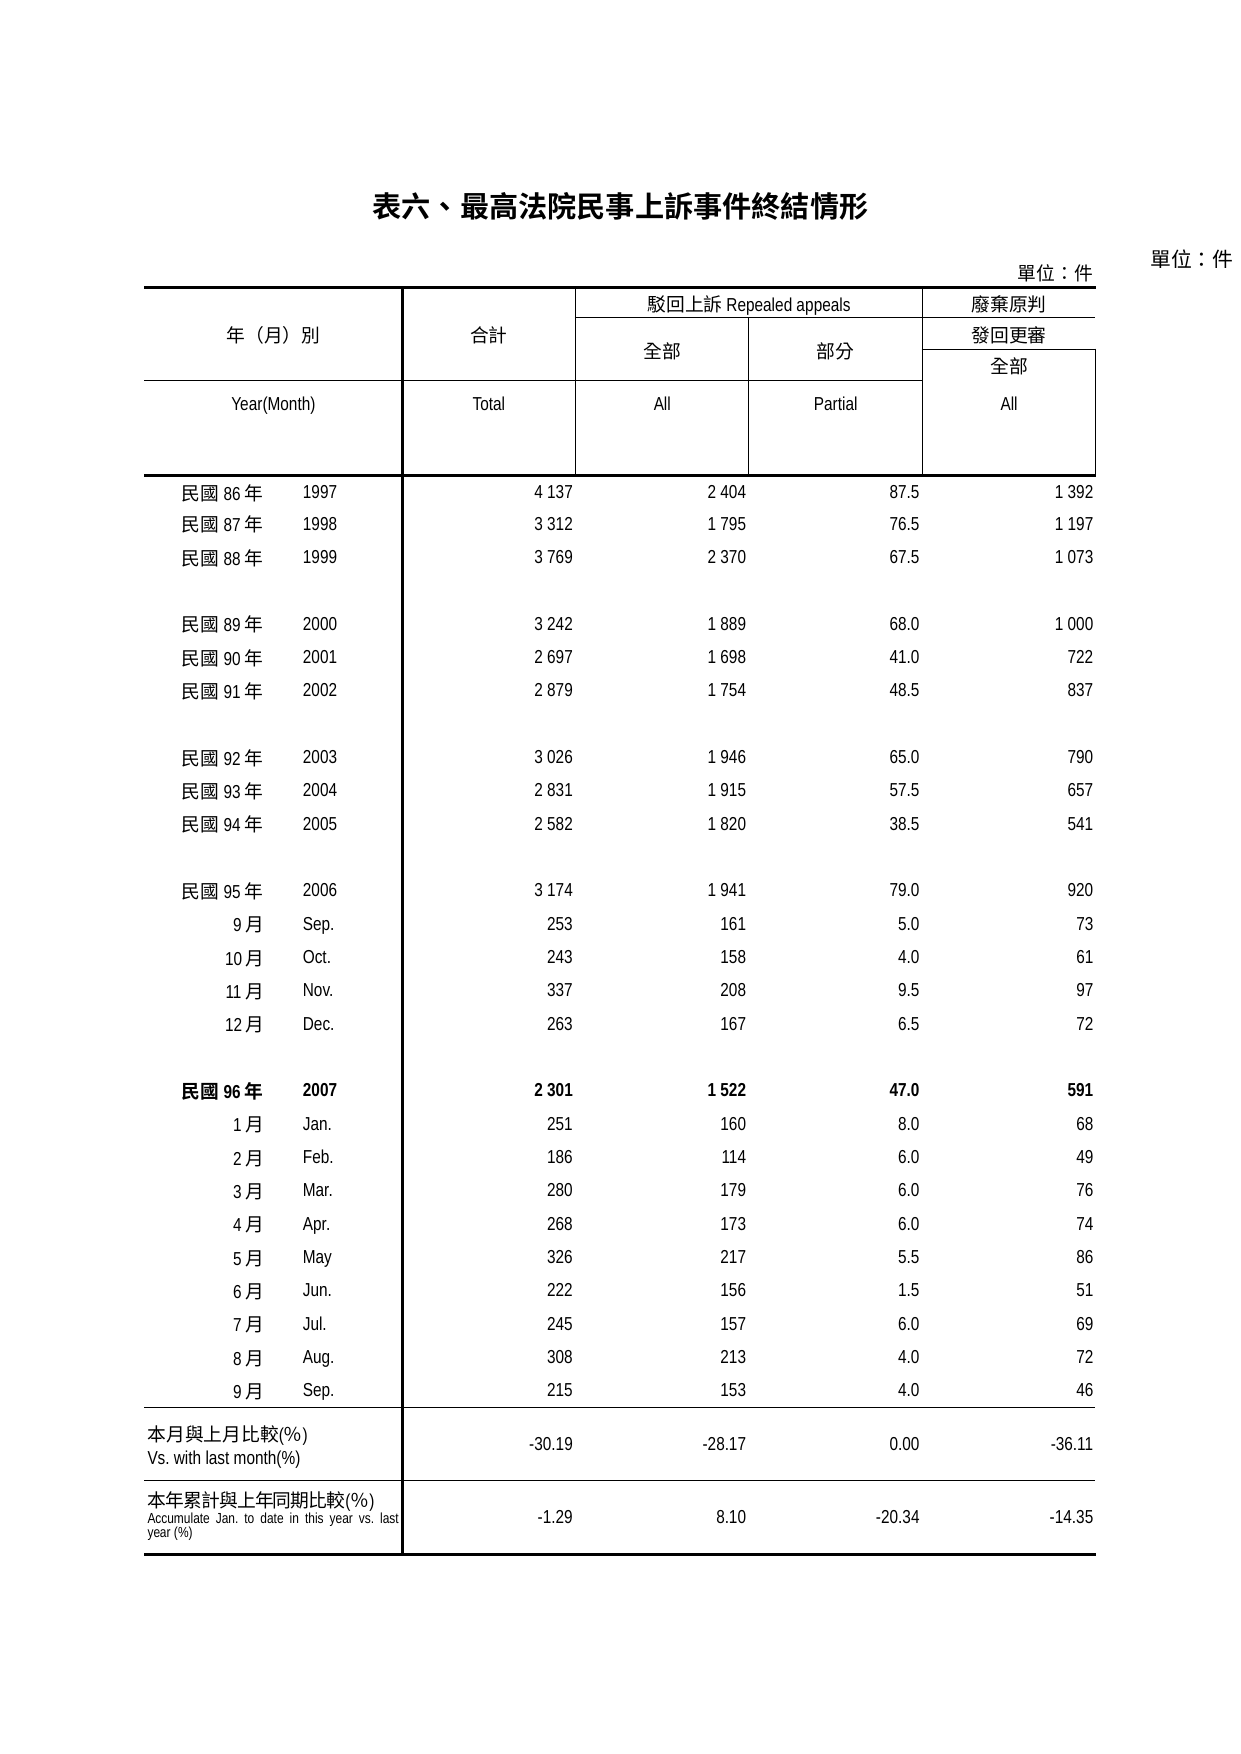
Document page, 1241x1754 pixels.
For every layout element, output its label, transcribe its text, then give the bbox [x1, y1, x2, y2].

table_cell [144, 707, 300, 740]
table_cell 167 [575, 1007, 749, 1040]
table_cell [404, 1040, 575, 1073]
table_cell 69 [922, 1307, 1096, 1340]
table_cell [749, 840, 922, 873]
table_cell 12月 [144, 1007, 300, 1040]
table_cell 87.5 [749, 477, 922, 507]
table_cell 153 [575, 1374, 749, 1407]
table_cell 160 [575, 1107, 749, 1140]
table_cell 173 [575, 1207, 749, 1240]
table_cell 6.0 [749, 1207, 922, 1240]
table_cell 1 941 [575, 874, 749, 907]
table_cell 民國 95年 [144, 874, 300, 907]
table_cell 1.5 [749, 1274, 922, 1307]
table_cell 3 174 [404, 874, 575, 907]
table_cell 1 522 [575, 1074, 749, 1107]
table_cell 65.0 [749, 740, 922, 773]
table_cell 73 [922, 907, 1096, 940]
table_cell Sep. [300, 907, 401, 940]
table_cell 47.0 [749, 1074, 922, 1107]
table_cell 2 879 [404, 674, 575, 707]
table_cell 114 [575, 1140, 749, 1173]
table_cell [922, 1040, 1096, 1073]
table_cell 2006 [300, 874, 401, 907]
table_cell 民國 91年 [144, 674, 300, 707]
table_cell 6.5 [749, 1007, 922, 1040]
table_cell 民國 94年 [144, 807, 300, 840]
table_cell 41.0 [749, 640, 922, 673]
table_cell [404, 840, 575, 873]
table_cell 4 137 [404, 477, 575, 507]
table_cell Jul. [300, 1307, 401, 1340]
table_cell [404, 707, 575, 740]
table_cell Apr. [300, 1207, 401, 1240]
text [1150, 268, 1240, 275]
table_cell [575, 707, 749, 740]
table_cell [922, 707, 1096, 740]
table_cell 157 [575, 1307, 749, 1340]
table_cell 97 [922, 974, 1096, 1007]
table_cell 4月 [144, 1207, 300, 1240]
table_cell 46 [922, 1374, 1096, 1407]
table_cell 2 370 [575, 540, 749, 573]
table_cell 2 301 [404, 1074, 575, 1107]
table_cell [922, 574, 1096, 607]
table_cell [300, 840, 401, 873]
table_cell 1 392 [922, 477, 1096, 507]
table_cell 48.5 [749, 674, 922, 707]
table_cell 326 [404, 1240, 575, 1273]
table_cell -20.34 [749, 1481, 922, 1553]
table_cell 9月 [144, 1374, 300, 1407]
table_cell 1999 [300, 540, 401, 573]
table_cell 4.0 [749, 1374, 922, 1407]
text [1150, 235, 1240, 243]
table_cell [749, 1040, 922, 1073]
table_cell 2 831 [404, 774, 575, 807]
table_cell 86 [922, 1240, 1096, 1273]
table_cell Nov. [300, 974, 401, 1007]
table_cell -28.17 [575, 1408, 749, 1480]
table_cell 49 [922, 1140, 1096, 1173]
table_cell 8.10 [575, 1481, 749, 1553]
table_cell 251 [404, 1107, 575, 1140]
table_cell 3 769 [404, 540, 575, 573]
table_cell 4.0 [749, 940, 922, 973]
table_cell [922, 840, 1096, 873]
table_cell 5月 [144, 1240, 300, 1273]
table_cell 3 026 [404, 740, 575, 773]
table_cell 1 795 [575, 507, 749, 540]
table_cell 263 [404, 1007, 575, 1040]
table_cell [300, 707, 401, 740]
table_cell 民國 92年 [144, 740, 300, 773]
table_cell 9月 [144, 907, 300, 940]
table_cell [144, 574, 300, 607]
table_cell 213 [575, 1340, 749, 1373]
table_cell -36.11 [922, 1407, 1096, 1480]
table_cell 0.00 [749, 1408, 922, 1480]
table_cell 541 [922, 807, 1096, 840]
table_cell 72 [922, 1007, 1096, 1040]
table_cell 2007 [300, 1074, 401, 1107]
table_cell 2003 [300, 740, 401, 773]
table_cell Year(Month) [144, 381, 401, 473]
table_cell Total [404, 381, 575, 473]
table_cell 38.5 [749, 807, 922, 840]
table_cell 2月 [144, 1140, 300, 1173]
table_cell 337 [404, 974, 575, 1007]
table_cell [144, 840, 300, 873]
table_cell 1 754 [575, 674, 749, 707]
table_cell 591 [922, 1074, 1096, 1107]
table_cell [300, 574, 401, 607]
table_cell [749, 707, 922, 740]
table_cell Feb. [300, 1140, 401, 1173]
table_cell 76.5 [749, 507, 922, 540]
table_cell 158 [575, 940, 749, 973]
table_cell All [576, 381, 748, 473]
table_cell 222 [404, 1274, 575, 1307]
table_cell Sep. [300, 1374, 401, 1407]
table_cell 1 698 [575, 640, 749, 673]
table_cell 68.0 [749, 607, 922, 640]
table_cell [300, 1040, 401, 1073]
table_cell 215 [404, 1374, 575, 1407]
table_cell 5.0 [749, 907, 922, 940]
table_cell 208 [575, 974, 749, 1007]
table_cell Mar. [300, 1174, 401, 1207]
table_cell 部分 [749, 318, 922, 380]
table_cell 51 [922, 1274, 1096, 1307]
table_cell 61 [922, 940, 1096, 973]
table_cell 1月 [144, 1107, 300, 1140]
table_cell 1998 [300, 507, 401, 540]
table_cell 657 [922, 774, 1096, 807]
table_cell [575, 1040, 749, 1073]
text 單位：件 [1150, 243, 1240, 268]
table_cell Oct. [300, 940, 401, 973]
table_cell 民國 87年 [144, 507, 300, 540]
table_cell 1 889 [575, 607, 749, 640]
table_cell 57.5 [749, 774, 922, 807]
table_cell 179 [575, 1174, 749, 1207]
table_cell 790 [922, 740, 1096, 773]
table_cell 7月 [144, 1307, 300, 1340]
table_cell 1 073 [922, 540, 1096, 573]
table_cell [404, 574, 575, 607]
table_cell 245 [404, 1307, 575, 1340]
text 表六、最高法院民事上訴事件終結情形 [148, 183, 1092, 225]
table_cell 2 697 [404, 640, 575, 673]
table_cell May [300, 1240, 401, 1273]
table_cell -30.19 [404, 1408, 575, 1480]
table_cell 1 820 [575, 807, 749, 840]
table_cell 1 000 [922, 607, 1096, 640]
table_cell 2 582 [404, 807, 575, 840]
table_cell 2 404 [575, 477, 749, 507]
table_cell 8.0 [749, 1107, 922, 1140]
table_cell 74 [922, 1207, 1096, 1240]
table_cell All [923, 380, 1095, 473]
table_cell 217 [575, 1240, 749, 1273]
table_cell 920 [922, 874, 1096, 907]
table_cell 民國 93年 [144, 774, 300, 807]
table_header 廢棄原判 [923, 289, 1096, 317]
table_cell 1 197 [922, 507, 1096, 540]
table_cell 837 [922, 674, 1096, 707]
table_cell 2000 [300, 607, 401, 640]
table_header 合計 [404, 289, 575, 380]
table_cell 民國 89年 [144, 607, 300, 640]
table_cell Aug. [300, 1340, 401, 1373]
table_cell Jun. [300, 1274, 401, 1307]
table_cell Partial [749, 381, 922, 473]
table_header 駁回上訴Repealed appeals [576, 289, 922, 317]
table_cell [144, 1040, 300, 1073]
table_cell 民國 88年 [144, 540, 300, 573]
table_cell 9.5 [749, 974, 922, 1007]
table_cell 67.5 [749, 540, 922, 573]
table_cell 268 [404, 1207, 575, 1240]
table_cell 186 [404, 1140, 575, 1173]
table_cell 6.0 [749, 1140, 922, 1173]
table_cell [749, 574, 922, 607]
table_cell 79.0 [749, 874, 922, 907]
text 單位：件 [148, 259, 1092, 286]
table_cell 253 [404, 907, 575, 940]
table_cell 1 946 [575, 740, 749, 773]
table_cell 民國 90年 [144, 640, 300, 673]
table_cell 6.0 [749, 1174, 922, 1207]
table_cell 2002 [300, 674, 401, 707]
table_cell 11月 [144, 974, 300, 1007]
table_cell 本年累計與上年同期比較(％) Accumulate Jan. to date in this year vs. last year (%) [144, 1481, 401, 1553]
table_cell 6月 [144, 1274, 300, 1307]
table_cell 5.5 [749, 1240, 922, 1273]
table_cell 全部 [923, 350, 1095, 380]
table_cell 全部 [576, 318, 748, 380]
table_header 年（月）別 [144, 289, 401, 380]
table_cell 6.0 [749, 1307, 922, 1340]
table_cell 本月與上月比較(％) Vs. with last month(%) [144, 1408, 401, 1480]
table_cell 3月 [144, 1174, 300, 1207]
table_cell 72 [922, 1340, 1096, 1373]
table_cell 156 [575, 1274, 749, 1307]
table_cell 1997 [300, 477, 401, 507]
table_cell 722 [922, 640, 1096, 673]
table_cell 4.0 [749, 1340, 922, 1373]
table_cell Dec. [300, 1007, 401, 1040]
table_cell 76 [922, 1174, 1096, 1207]
table_cell -14.35 [922, 1480, 1096, 1553]
table_cell 2005 [300, 807, 401, 840]
table_cell 308 [404, 1340, 575, 1373]
table_cell [575, 840, 749, 873]
table_cell 10月 [144, 940, 300, 973]
table_cell Jan. [300, 1107, 401, 1140]
table_cell 3 242 [404, 607, 575, 640]
table_cell 民國 96年 [144, 1074, 300, 1107]
table_cell 2001 [300, 640, 401, 673]
table_cell 2004 [300, 774, 401, 807]
table_cell -1.29 [404, 1481, 575, 1553]
table_cell 8月 [144, 1340, 300, 1373]
table_cell 發回更審 [923, 317, 1096, 348]
table_cell 280 [404, 1174, 575, 1207]
table_cell 民國 86年 [144, 477, 300, 507]
table_cell 161 [575, 907, 749, 940]
table_cell 68 [922, 1107, 1096, 1140]
table_cell 3 312 [404, 507, 575, 540]
table_cell 243 [404, 940, 575, 973]
table_cell 1 915 [575, 774, 749, 807]
table_cell [575, 574, 749, 607]
